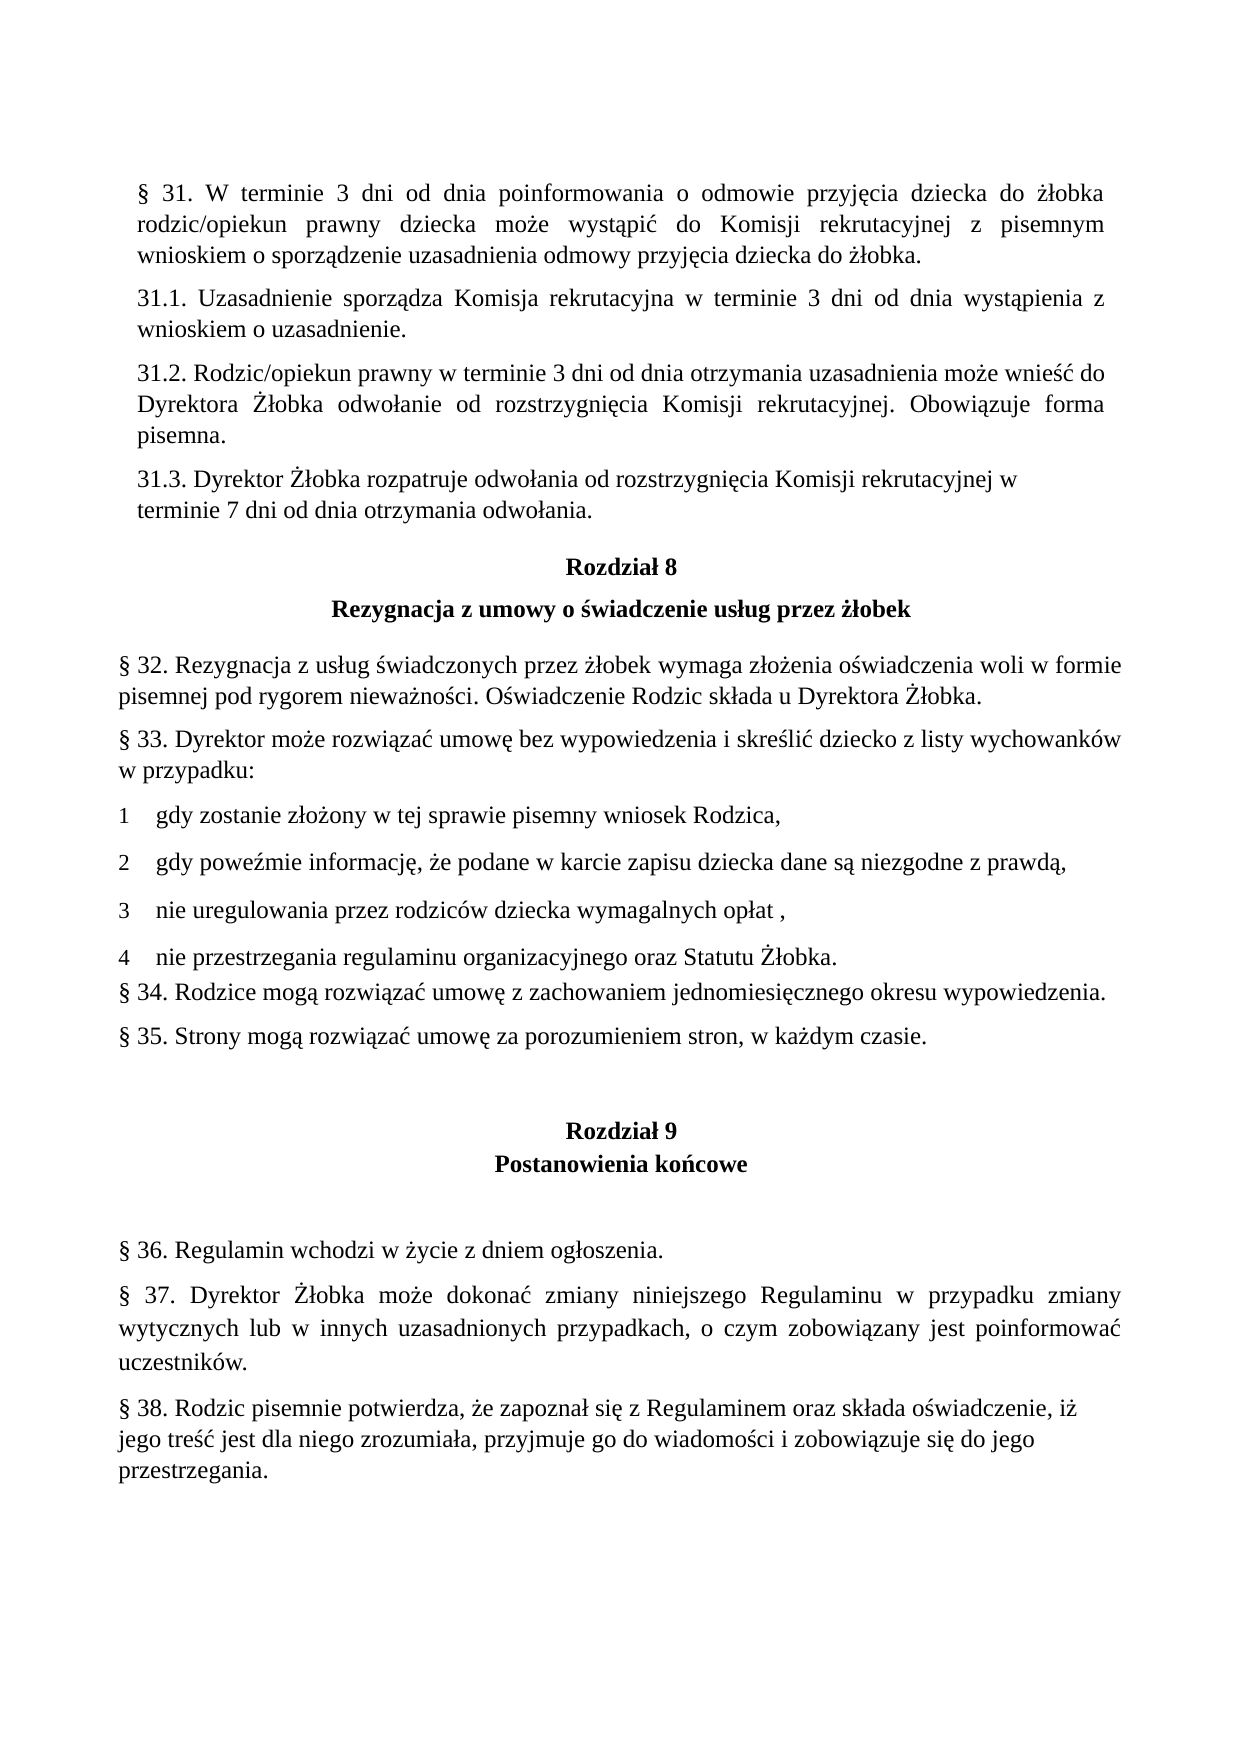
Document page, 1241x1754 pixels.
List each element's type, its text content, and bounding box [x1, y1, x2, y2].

text § 31. W terminie 3 dni od dnia poinformowania o odmowie przyjęcia dziecka do żłobka rodzic/opiekun prawny dziecka może wystąpić do Komisji rekrutacyjnej z pisemnym wnioskiem o sporządzenie uzasadnienia odmowy przyjęcia dziecka do żłobka. [137, 176, 1105, 269]
subtitle Rozdział 9 [120, 1101, 1122, 1149]
list gdy poweźmie informację, że podane w karcie zapisu dziecka dane są niezgodne z prawdą, [118, 833, 1122, 880]
list 31.3. Dyrektor Żłobka rozpatruje odwołania od rozstrzygnięcia Komisji rekrutacyjnej w terminie 7 dni od dnia otrzymania odwołania. [137, 462, 1105, 524]
subtitle Postanowienia końcowe [120, 1149, 1122, 1221]
text § 32. Rezygnacja z usług świadczonych przez żłobek wymaga złożenia oświadczenia woli w formie pisemnej pod rygorem nieważności. Oświadczenie Rodzic składa u Dyrektora Żłobka. [118, 648, 1122, 711]
text § 37. Dyrektor Żłobka może dokonać zmiany niniejszego Regulaminu w przypadku zmiany wytycznych lub w innych uzasadnionych przypadkach, o czym zobowiązany jest poinformować uczestników. [118, 1281, 1122, 1375]
list 31.1. Uzasadnienie sporządza Komisja rekrutacyjna w terminie 3 dni od dnia wystąpienia z wnioskiem o uzasadnienie. [137, 282, 1105, 344]
subtitle Rozdział 8 [120, 555, 1122, 580]
list nie uregulowania przez rodziców dziecka wymagalnych opłat , [118, 880, 1122, 928]
list gdy zostanie złożony w tej sprawie pisemny wniosek Rodzica, [118, 785, 1122, 833]
list nie przestrzegania regulaminu organizacyjnego oraz Statutu Żłobka. [118, 928, 1122, 975]
text § 36. Regulamin wchodzi w życie z dniem ogłoszenia. [118, 1235, 1122, 1264]
subtitle Rezygnacja z umowy o świadczenie usług przez żłobek [120, 598, 1122, 623]
text § 38. Rodzic pisemnie potwierdza, że zapoznał się z Regulaminem oraz składa oświadczenie, iż jego treść jest dla niego zrozumiała, przyjmuje go do wiadomości i zobowiązuje się do jego przestrzegania. [118, 1392, 1122, 1485]
text § 33. Dyrektor może rozwiązać umowę bez wypowiedzenia i skreślić dziecko z listy wychowanków w przypadku: [118, 723, 1122, 785]
list 31.2. Rodzic/opiekun prawny w terminie 3 dni od dnia otrzymania uzasadnienia może wnieść do Dyrektora Żłobka odwołanie od rozstrzygnięcia Komisji rekrutacyjnej. Obowiązuje forma pisemna. [137, 357, 1105, 450]
text § 35. Strony mogą rozwiązać umowę za porozumieniem stron, w każdym czasie. [118, 1006, 1122, 1054]
text § 34. Rodzice mogą rozwiązać umowę z zachowaniem jednomiesięcznego okresu wypowiedzenia. [118, 975, 1122, 1006]
